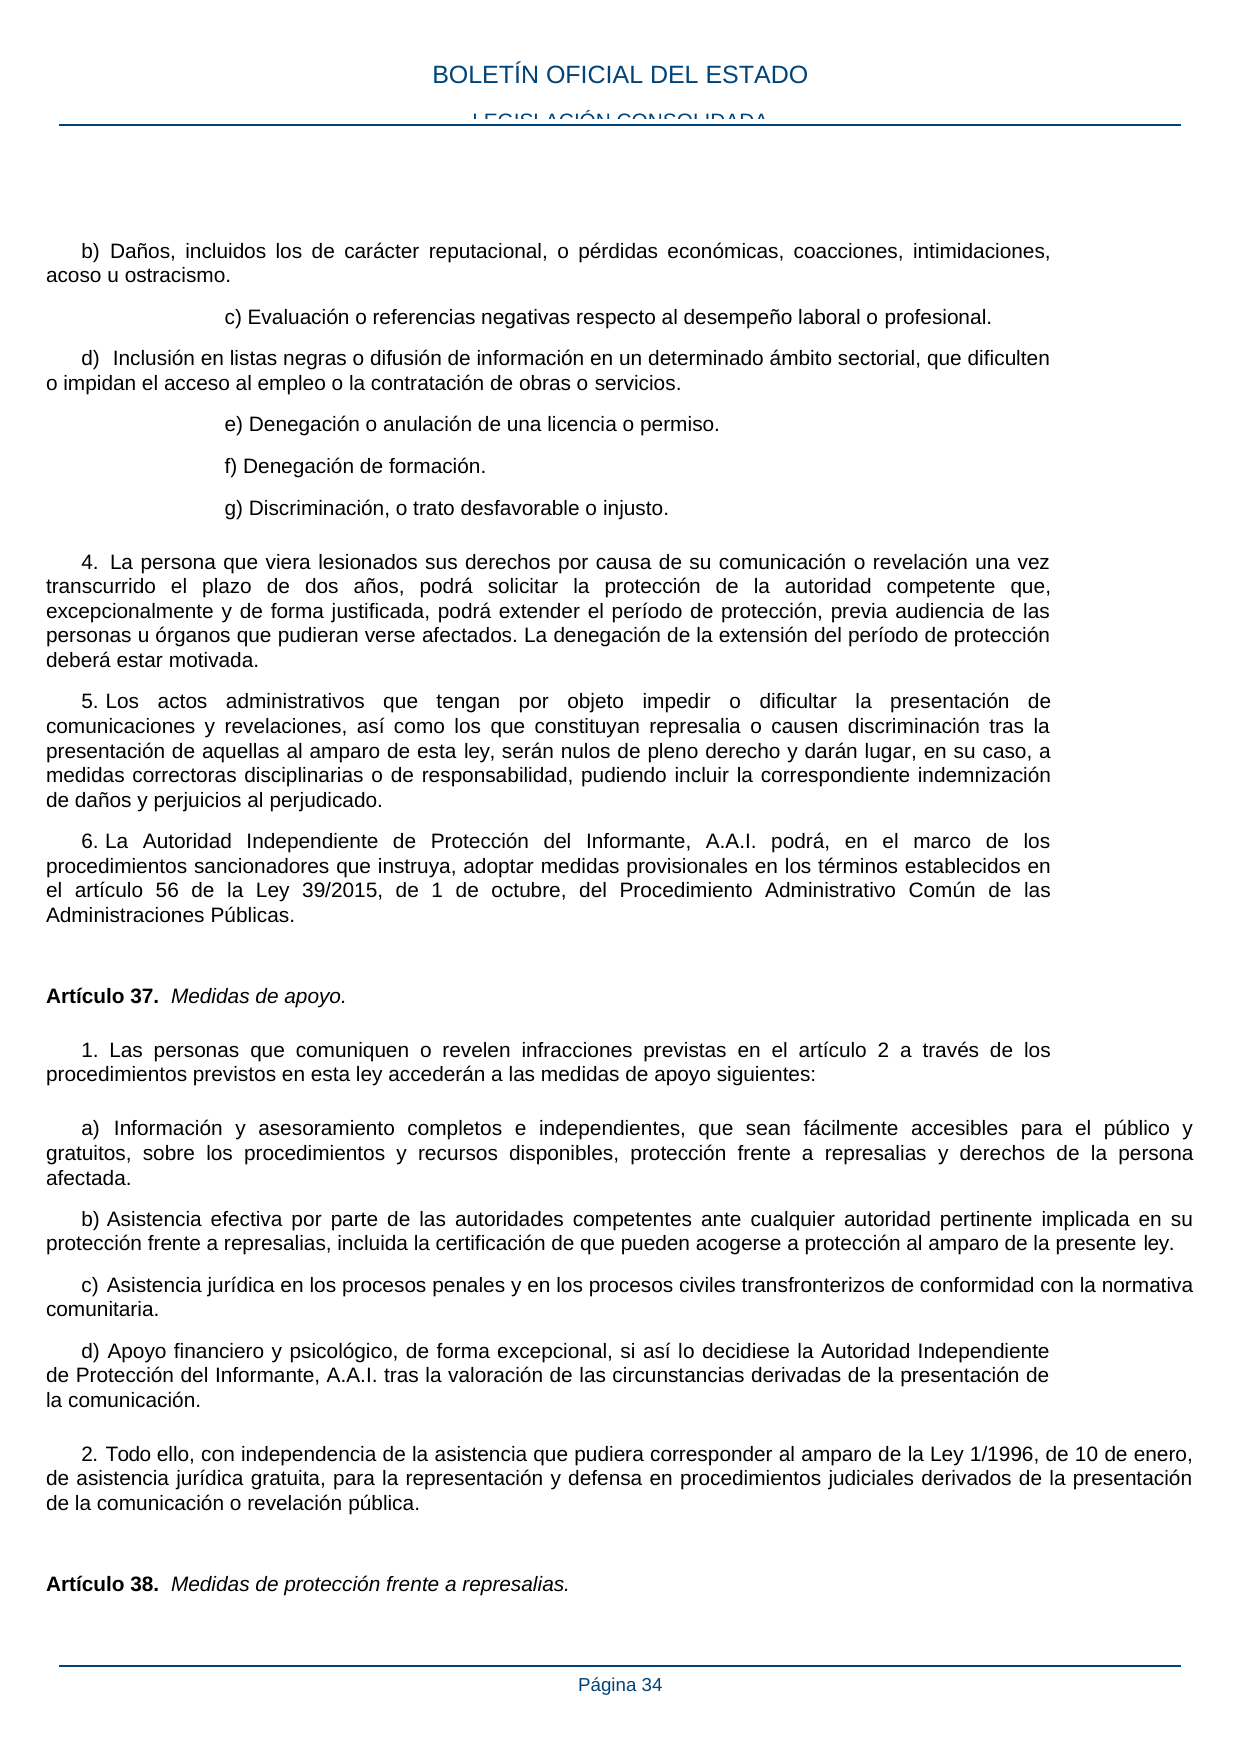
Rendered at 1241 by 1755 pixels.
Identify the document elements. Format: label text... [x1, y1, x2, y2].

list Evaluación o referencias negativas respecto al desempeño laboral o profesional. [224, 304, 1195, 328]
list La persona que viera lesionados sus derechos por causa de su comunicación o revelación una vez transcurrido el plazo de dos años, podrá solicitar la protección de la autoridad competente que, excepcionalmente y de forma justificada, podrá extender el período de protección, previa audiencia de las personas u órganos que pudieran verse afectados. La denegación de la extensión del período de protección deberá estar motivada. [46, 549, 1052, 672]
list Denegación de formación. [224, 454, 1195, 478]
list La Autoridad Independiente de Protección del Informante, A.A.I. podrá, en el marco de los procedimientos sancionadores que instruya, adoptar medidas provisionales en los términos establecidos en el artículo 56 de la Ley 39/2015, de 1 de octubre, del Procedimiento Administrativo Común de las Administraciones Públicas. [46, 829, 1052, 927]
list Apoyo financiero y psicológico, de forma excepcional, si así lo decidiese la Autoridad Independiente de Protección del Informante, A.A.I. tras la valoración de las circunstancias derivadas de la presentación de la comunicación. [46, 1338, 1052, 1412]
list Asistencia jurídica en los procesos penales y en los procesos civiles transfronterizos de conformidad con la normativa comunitaria. [46, 1273, 1195, 1321]
list Todo ello, con independencia de la asistencia que pudiera corresponder al amparo de la Ley 1/1996, de 10 de enero, de asistencia jurídica gratuita, para la representación y defensa en procedimientos judiciales derivados de la presentación de la comunicación o revelación pública. [46, 1442, 1195, 1515]
text Artículo 38. Medidas de protección frente a represalias. [46, 1572, 1195, 1596]
list Inclusión en listas negras o difusión de información en un determinado ámbito sectorial, que dificulten o impidan el acceso al empleo o la contratación de obras o servicios. [46, 346, 1052, 395]
list Las personas que comuniquen o revelen infracciones previstas en el artículo 2 a través de los procedimientos previstos en esta ley accederán a las medidas de apoyo siguientes: [46, 1038, 1052, 1086]
list Denegación o anulación de una licencia o permiso. [224, 412, 1195, 436]
list Los actos administrativos que tengan por objeto impedir o dificultar la presentación de comunicaciones y revelaciones, así como los que constituyan represalia o causen discriminación tras la presentación de aquellas al amparo de esta ley, serán nulos de pleno derecho y darán lugar, en su caso, a medidas correctoras disciplinarias o de responsabilidad, pudiendo incluir la correspondiente indemnización de daños y perjuicios al perjudicado. [46, 689, 1052, 812]
text Artículo 37. Medidas de apoyo. [46, 984, 1195, 1008]
list Daños, incluidos los de carácter reputacional, o pérdidas económicas, coacciones, intimidaciones, acoso u ostracismo. [46, 238, 1052, 287]
list Asistencia efectiva por parte de las autoridades competentes ante cualquier autoridad pertinente implicada en su protección frente a represalias, incluida la certificación de que pueden acogerse a protección al amparo de la presente ley. [46, 1207, 1195, 1255]
list Discriminación, o trato desfavorable o injusto. [224, 495, 1195, 519]
list Información y asesoramiento completos e independientes, que sean fácilmente accesibles para el público y gratuitos, sobre los procedimientos y recursos disponibles, protección frente a represalias y derechos de la persona afectada. [46, 1116, 1195, 1189]
